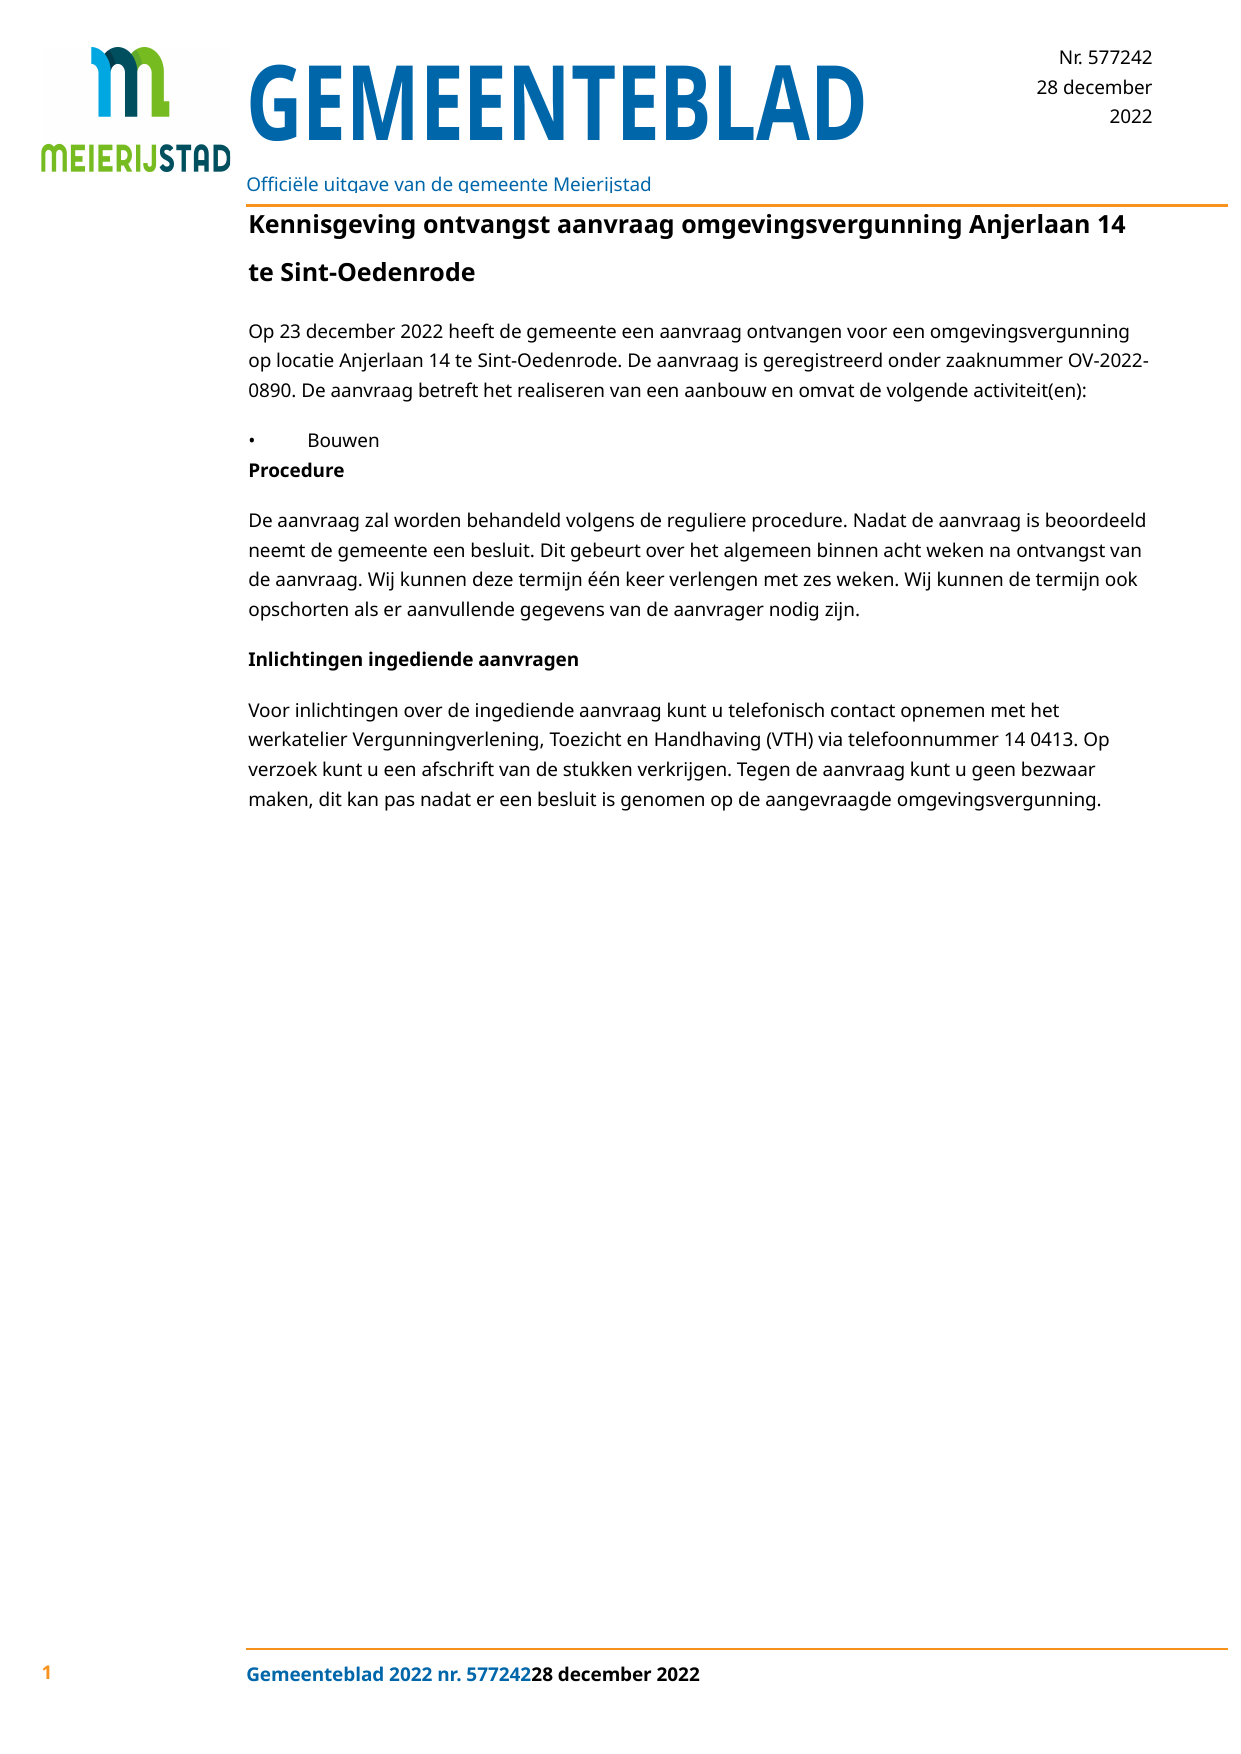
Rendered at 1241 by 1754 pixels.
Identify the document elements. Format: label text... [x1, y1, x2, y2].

picture [41, 47, 231, 172]
text Voor inlichtingen over de ingediende aanvraag kunt u telefonisch contact opnemen met het werkatelier Vergunningverlening, Toezicht en Handhaving (VTH) via telefoonnummer 14 0413. Op verzoek kunt u een afschrift van de stukken verkrijgen. Tegen de aanvraag kunt u geen bezwaar maken, dit kan pas nadat er een besluit is genomen op de aangevraagde omgevingsvergunning. [248, 697, 1152, 812]
text Kennisgeving ontvangst aanvraag omgevingsvergunning Anjerlaan 14 te Sint-Oedenrode [248, 207, 1152, 288]
list Bouwen [248, 427, 1152, 453]
text Inlichtingen ingediende aanvragen [248, 647, 1152, 672]
text De aanvraag zal worden behandeld volgens de reguliere procedure. Nadat de aanvraag is beoordeeld neemt de gemeente een besluit. Dit gebeurt over het algemeen binnen acht weken na ontvangst van de aanvraag. Wij kunnen deze termijn één keer verlengen met zes weken. Wij kunnen de termijn ook opschorten als er aanvullende gegevens van de aanvrager nodig zijn. [248, 507, 1152, 622]
text Op 23 december 2022 heeft de gemeente een aanvraag ontvangen voor een omgevingsvergunning op locatie Anjerlaan 14 te Sint-Oedenrode. De aanvraag is geregistreerd onder zaaknummer OV-2022-0890. De aanvraag betreft het realiseren van een aanbouw en omvat de volgende activiteit(en): [248, 318, 1152, 403]
text Procedure [248, 457, 1152, 483]
